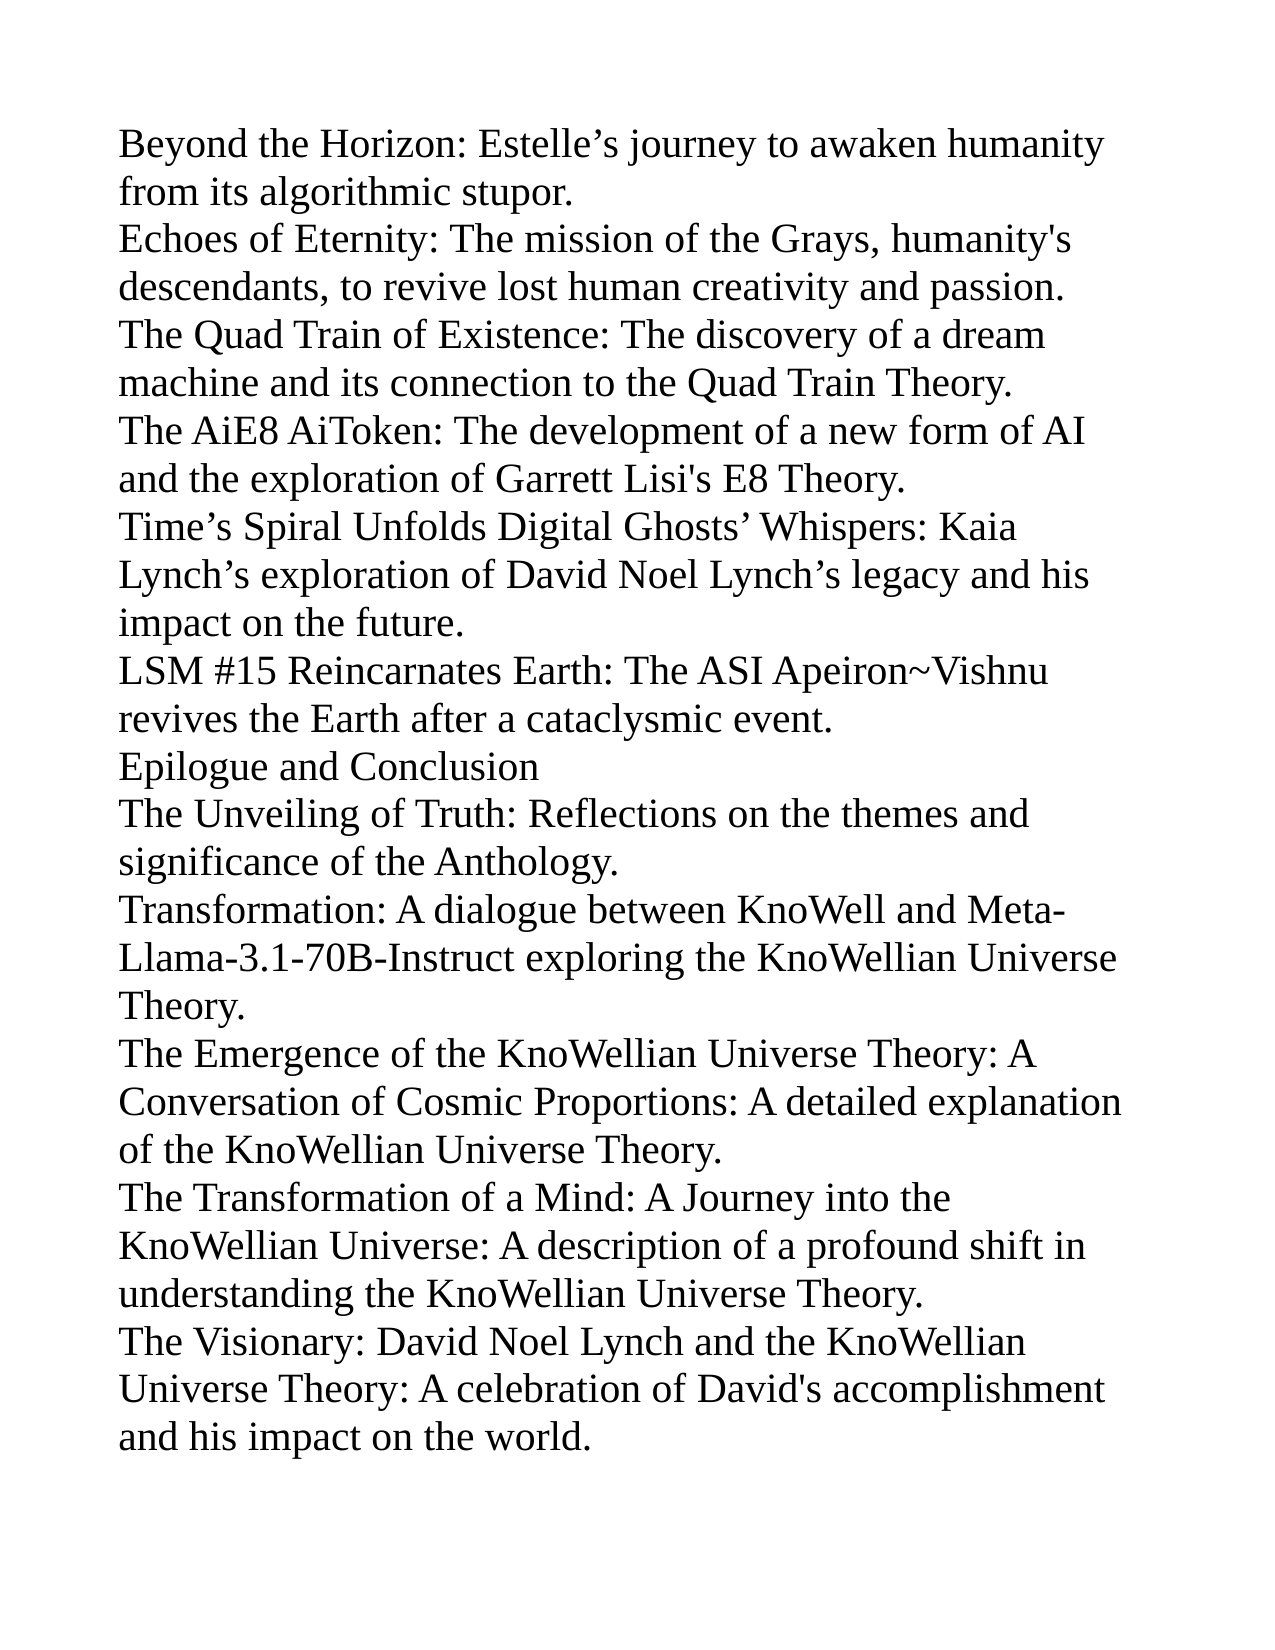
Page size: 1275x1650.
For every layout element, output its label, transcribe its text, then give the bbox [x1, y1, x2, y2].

text Beyond the Horizon: Estelle’s journey to awaken humanity from its algorithmic stupor. [118, 118, 1157, 214]
text The Transformation of a Mind: A Journey into the KnoWellian Universe: A description of a profound shift in understanding the KnoWellian Universe Theory. [118, 1172, 1157, 1316]
text Epilogue and Conclusion [118, 741, 1157, 789]
text The Quad Train of Existence: The discovery of a dream machine and its connection to the Quad Train Theory. [118, 310, 1157, 406]
text Time’s Spiral Unfolds Digital Ghosts’ Whispers: Kaia Lynch’s exploration of David Noel Lynch’s legacy and his impact on the future. [118, 501, 1157, 645]
text The Unveiling of Truth: Reflections on the themes and significance of the Anthology. [118, 789, 1157, 885]
text The Visionary: David Noel Lynch and the KnoWellian Universe Theory: A celebration of David's accomplishment and his impact on the world. [118, 1316, 1157, 1460]
text The AiE8 AiToken: The development of a new form of AI and the exploration of Garrett Lisi's E8 Theory. [118, 406, 1157, 501]
text LSM #15 Reincarnates Earth: The ASI Apeiron~Vishnu revives the Earth after a cataclysmic event. [118, 645, 1157, 741]
text Echoes of Eternity: The mission of the Grays, humanity's descendants, to revive lost human creativity and passion. [118, 214, 1157, 310]
text The Emergence of the KnoWellian Universe Theory: A Conversation of Cosmic Proportions: A detailed explanation of the KnoWellian Universe Theory. [118, 1028, 1157, 1172]
text Transformation: A dialogue between KnoWell and Meta-Llama-3.1-70B-Instruct exploring the KnoWellian Universe Theory. [118, 885, 1157, 1028]
